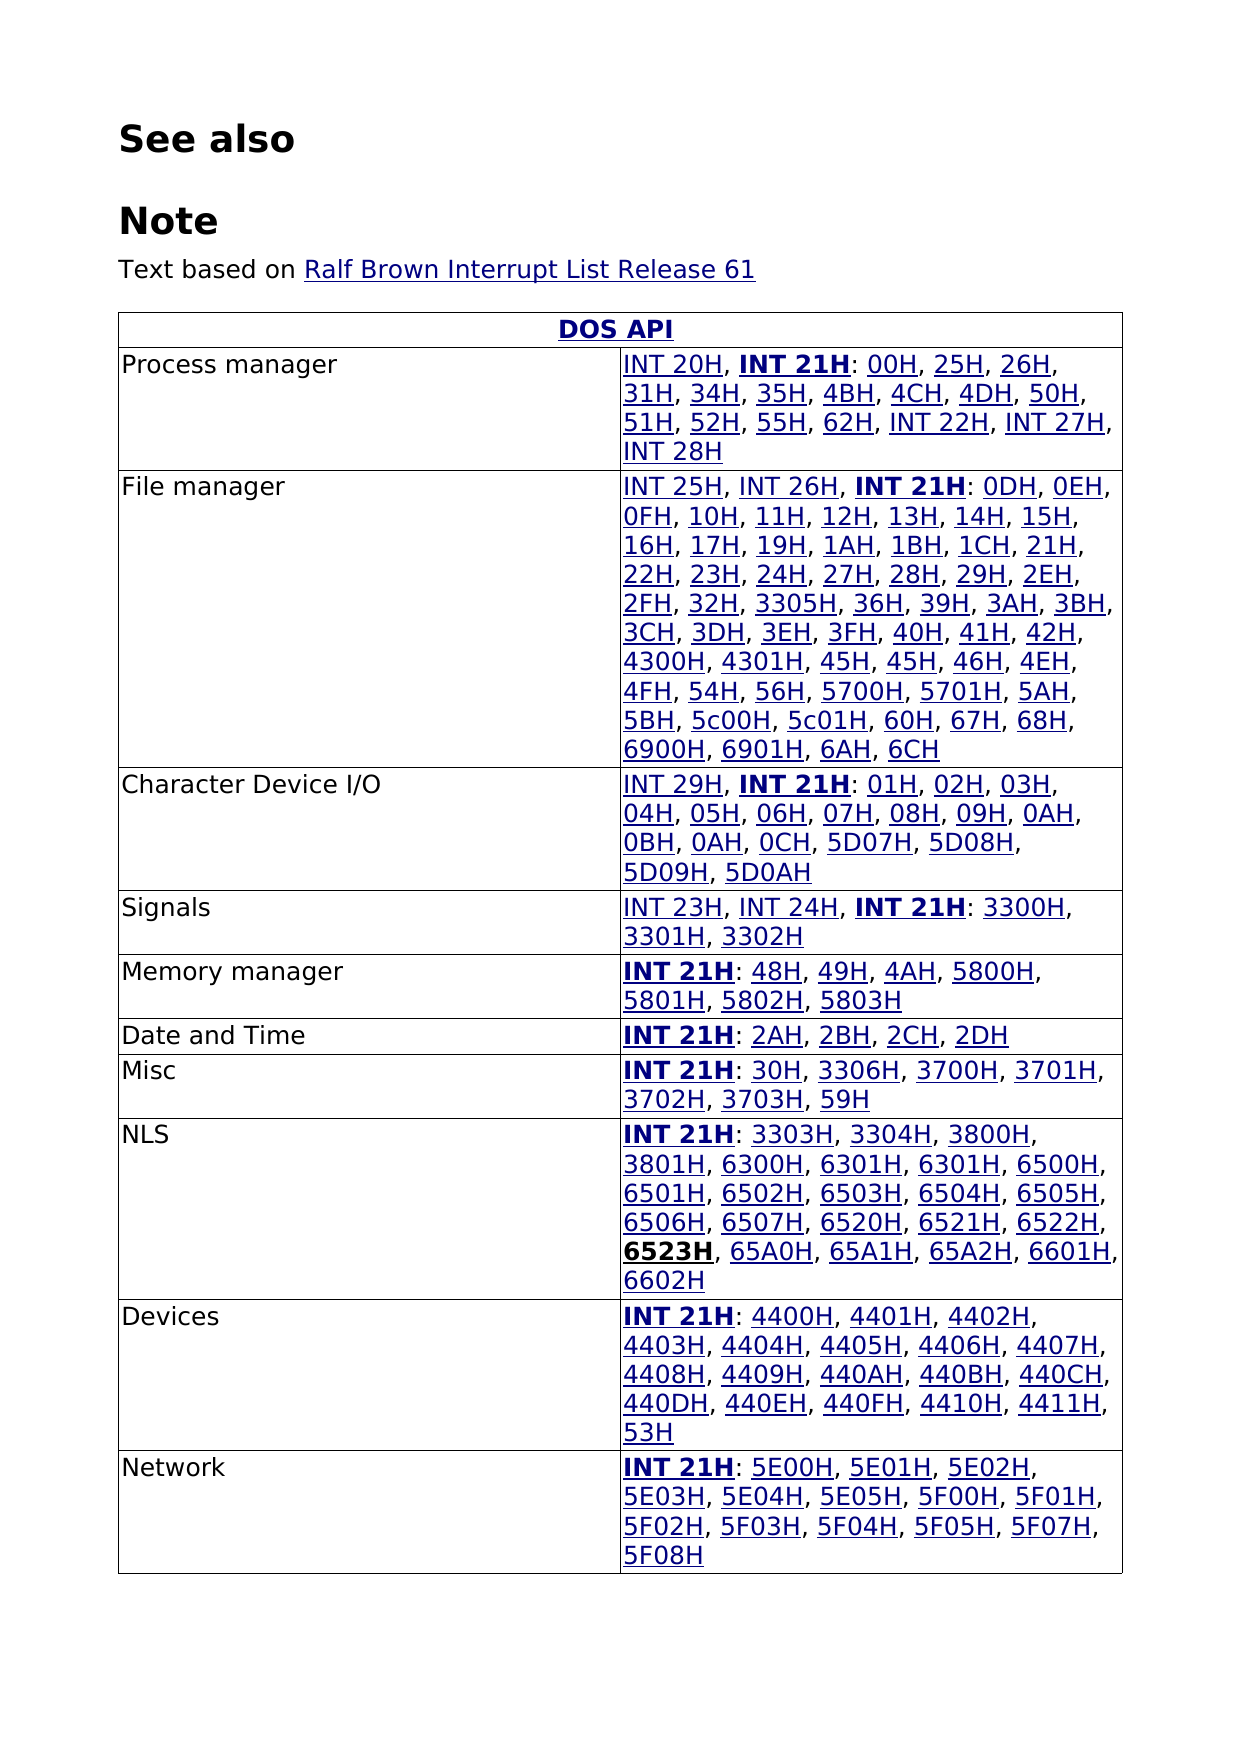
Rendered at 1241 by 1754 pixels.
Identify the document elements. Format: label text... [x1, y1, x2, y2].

table_cell Network [119, 1451, 620, 1573]
table_cell INT 21H: 3303H, 3304H, 3800H, 3801H, 6300H, 6301H, 6301H, 6500H, 6501H, 6502H, 6503H, 6504H, 6505H, 6506H, 6507H, 6520H, 6521H, 6522H, 6523H, 65A0H, 65A1H, 65A2H, 6601H, 6602H [621, 1119, 1122, 1299]
table_cell INT 21H: 48H, 49H, 4AH, 5800H, 5801H, 5802H, 5803H [621, 955, 1122, 1018]
table_cell INT 25H, INT 26H, INT 21H: 0DH, 0EH, 0FH, 10H, 11H, 12H, 13H, 14H, 15H, 16H, 17H, 19H, 1AH, 1BH, 1CH, 21H, 22H, 23H, 24H, 27H, 28H, 29H, 2EH, 2FH, 32H, 3305H, 36H, 39H, 3AH, 3BH, 3CH, 3DH, 3EH, 3FH, 40H, 41H, 42H, 4300H, 4301H, 45H, 45H, 46H, 4EH, 4FH, 54H, 56H, 5700H, 5701H, 5AH, 5BH, 5c00H, 5c01H, 60H, 67H, 68H, 6900H, 6901H, 6AH, 6CH [621, 471, 1122, 767]
table_cell Date and Time [119, 1019, 620, 1053]
table_cell Process manager [119, 348, 620, 469]
table_cell INT 21H: 30H, 3306H, 3700H, 3701H, 3702H, 3703H, 59H [621, 1055, 1122, 1118]
table_cell Misc [119, 1055, 620, 1118]
table_cell Signals [119, 891, 620, 954]
table_cell INT 20H, INT 21H: 00H, 25H, 26H, 31H, 34H, 35H, 4BH, 4CH, 4DH, 50H, 51H, 52H, 55H, 62H, INT 22H, INT 27H, INT 28H [621, 348, 1122, 469]
table_cell INT 21H: 4400H, 4401H, 4402H, 4403H, 4404H, 4405H, 4406H, 4407H, 4408H, 4409H, 440AH, 440BH, 440CH, 440DH, 440EH, 440FH, 4410H, 4411H, 53H [621, 1300, 1122, 1450]
table_cell Devices [119, 1300, 620, 1450]
table_cell INT 29H, INT 21H: 01H, 02H, 03H, 04H, 05H, 06H, 07H, 08H, 09H, 0AH, 0BH, 0AH, 0CH, 5D07H, 5D08H, 5D09H, 5D0AH [621, 768, 1122, 890]
subtitle Note [118, 199, 1122, 243]
table_cell File manager [119, 471, 620, 767]
table_cell Memory manager [119, 955, 620, 1018]
table_cell INT 21H: 5E00H, 5E01H, 5E02H, 5E03H, 5E04H, 5E05H, 5F00H, 5F01H, 5F02H, 5F03H, 5F04H, 5F05H, 5F07H, 5F08H [621, 1451, 1122, 1573]
table_cell NLS [119, 1119, 620, 1299]
table_cell INT 23H, INT 24H, INT 21H: 3300H, 3301H, 3302H [621, 891, 1122, 954]
subtitle See also [118, 118, 1122, 162]
table_cell INT 21H: 2AH, 2BH, 2CH, 2DH [621, 1019, 1122, 1053]
table_cell Character Device I/O [119, 768, 620, 890]
text Text based on Ralf Brown Interrupt List Release 61 [118, 255, 1122, 284]
table_header DOS API [119, 313, 1122, 347]
